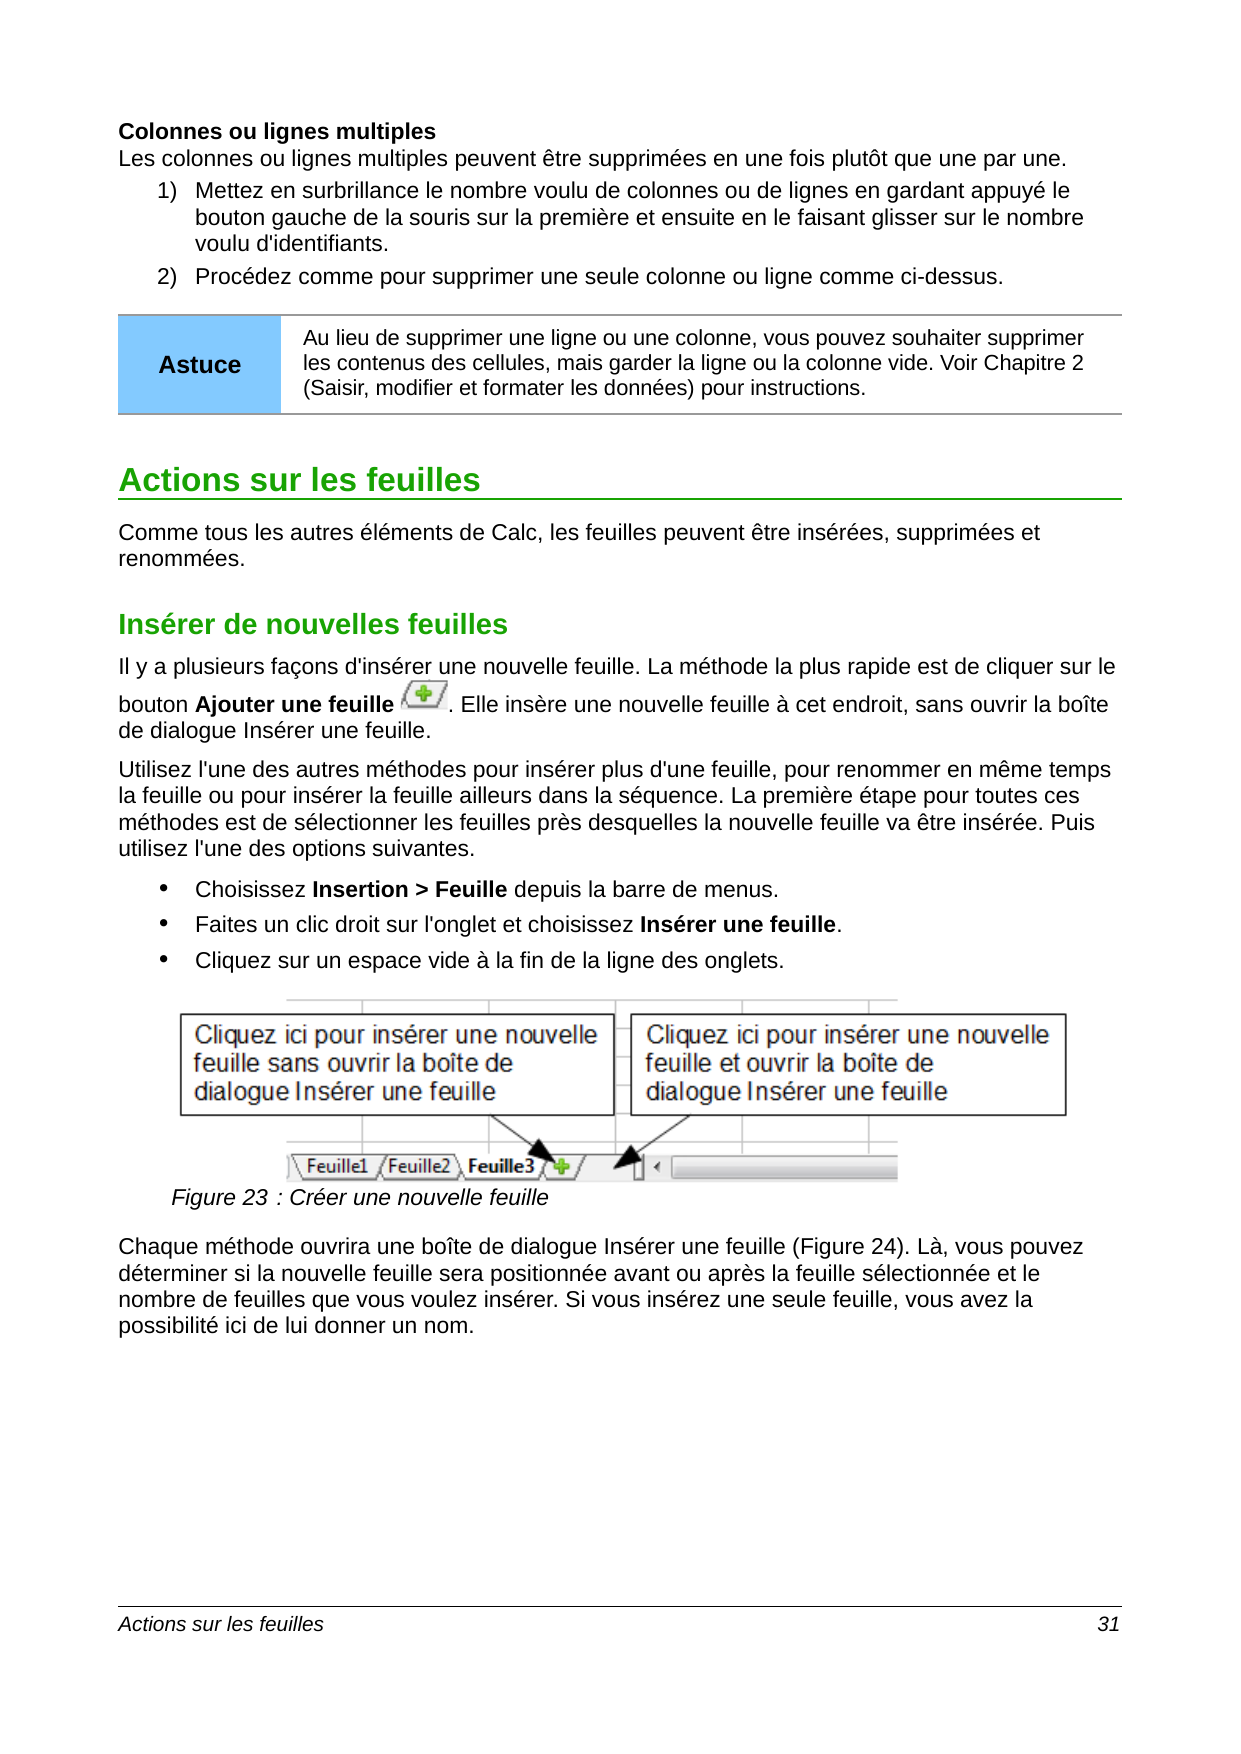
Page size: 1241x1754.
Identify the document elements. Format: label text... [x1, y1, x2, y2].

table_header Au lieu de supprimer une ligne ou une colonne, vous pouvez souhaiter supprimer les contenus des cellules, mais garder la ligne ou la colonne vide. Voir Chapitre 2 (Saisir, modifier et formater les données) pour instructions. [281, 316, 1122, 413]
subtitle Insérer de nouvelles feuilles [118, 607, 1122, 641]
text Colonnes ou lignes multiples [118, 118, 1122, 144]
table_header Astuce [118, 316, 281, 413]
list Faites un clic droit sur l'onglet et choisissez Insérer une feuille. [156, 909, 1122, 939]
subtitle Actions sur les feuilles [118, 460, 1122, 498]
text Il y a plusieurs façons d'insérer une nouvelle feuille. La méthode la plus rapide est de cliquer sur le bouton Ajouter une feuille . Elle insère une nouvelle feuille à cet endroit, sans ouvrir la boîte de dialogue Insérer une feuille. [118, 653, 1122, 744]
list Cliquez sur un espace vide à la fin de la ligne des onglets. [156, 945, 1122, 974]
text Comme tous les autres éléments de Calc, les feuilles peuvent être insérées, supprimées et renommées. [118, 519, 1122, 572]
list Mettez en surbrillance le nombre voulu de colonnes ou de lignes en gardant appuyé le bouton gauche de la souris sur la première et ensuite en le faisant glisser sur le nombre voulu d'identifiants. [177, 177, 1122, 256]
text Chaque méthode ouvrira une boîte de dialogue Insérer une feuille (Figure 24). Là, vous pouvez déterminer si la nouvelle feuille sera positionnée avant ou après la feuille sélectionnée et le nombre de feuilles que vous voulez insérer. Si vous insérez une seule feuille, vous avez la possibilité ici de lui donner un nom. [118, 1233, 1122, 1338]
list Les colonnes ou lignes multiples peuvent être supprimées en une fois plutôt que une par une. [118, 144, 1122, 171]
picture [400, 679, 448, 713]
list Choisissez Insertion > Feuille depuis la barre de menus. [156, 874, 1122, 903]
picture [171, 999, 1070, 1184]
text Utilisez l'une des autres méthodes pour insérer plus d'une feuille, pour renommer en même temps la feuille ou pour insérer la feuille ailleurs dans la séquence. La première étape pour toutes ces méthodes est de sélectionner les feuilles près desquelles la nouvelle feuille va être insérée. Puis utilisez l'une des options suivantes. [118, 756, 1122, 862]
list Procédez comme pour supprimer une seule colonne ou ligne comme ci-dessus. [177, 263, 1122, 289]
text Figure 23 : Créer une nouvelle feuille [171, 1184, 1069, 1210]
